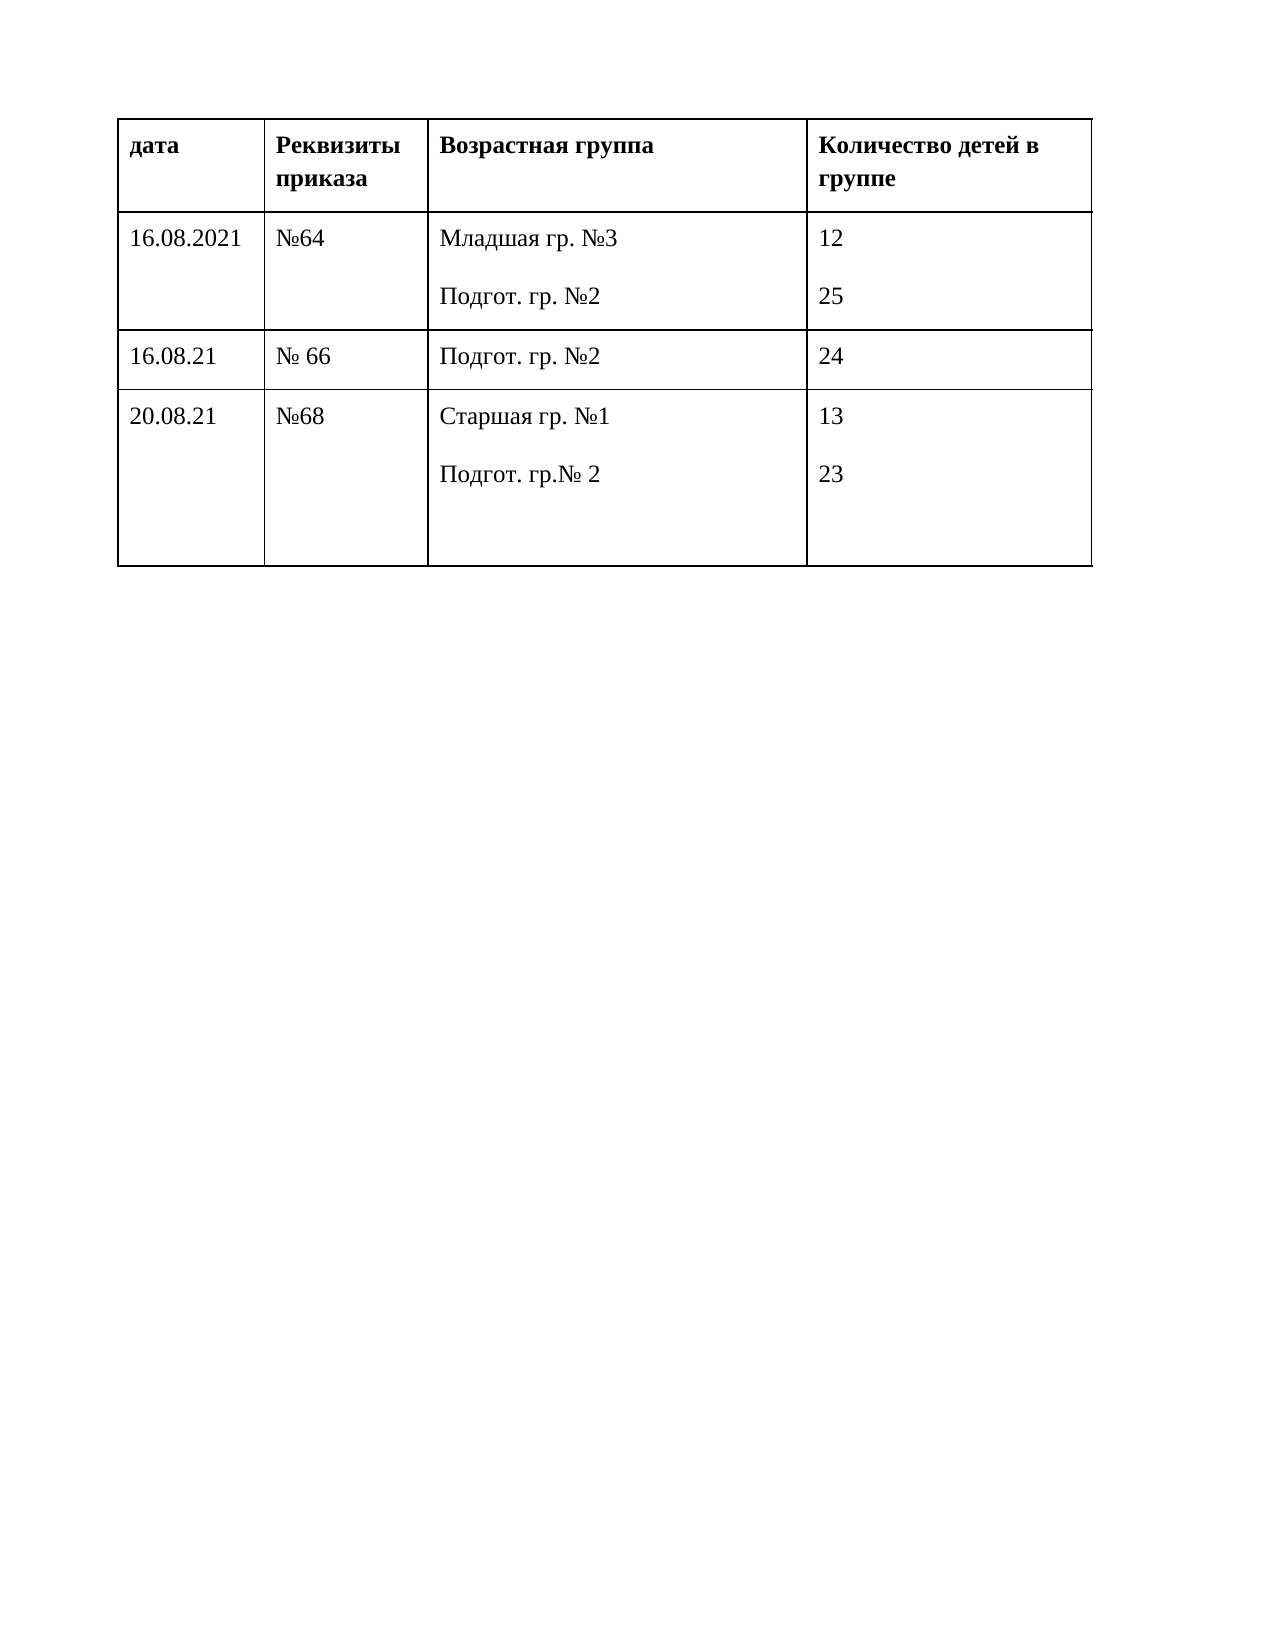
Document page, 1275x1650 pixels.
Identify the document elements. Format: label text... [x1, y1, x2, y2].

table_cell 16.08.2021 [119, 213, 264, 329]
table_cell Младшая гр. №3 Подгот. гр. №2 [429, 213, 806, 329]
table_cell №64 [265, 213, 427, 329]
table_cell 16.08.21 [119, 331, 264, 389]
table_cell 12 25 [808, 213, 1091, 329]
table_header Возрастная группа [429, 120, 806, 211]
table_cell 13 23 [808, 390, 1091, 565]
table_cell 24 [808, 331, 1091, 389]
table_header дата [119, 120, 264, 211]
table_cell 20.08.21 [119, 390, 264, 565]
table_cell №68 [265, 390, 427, 565]
table_cell № 66 [265, 331, 427, 389]
table_cell Подгот. гр. №2 [429, 331, 806, 389]
table_header Реквизиты приказа [265, 120, 427, 211]
table_cell Старшая гр. №1 Подгот. гр.№ 2 [429, 390, 806, 565]
table_header Количество детей в группе [808, 120, 1091, 211]
